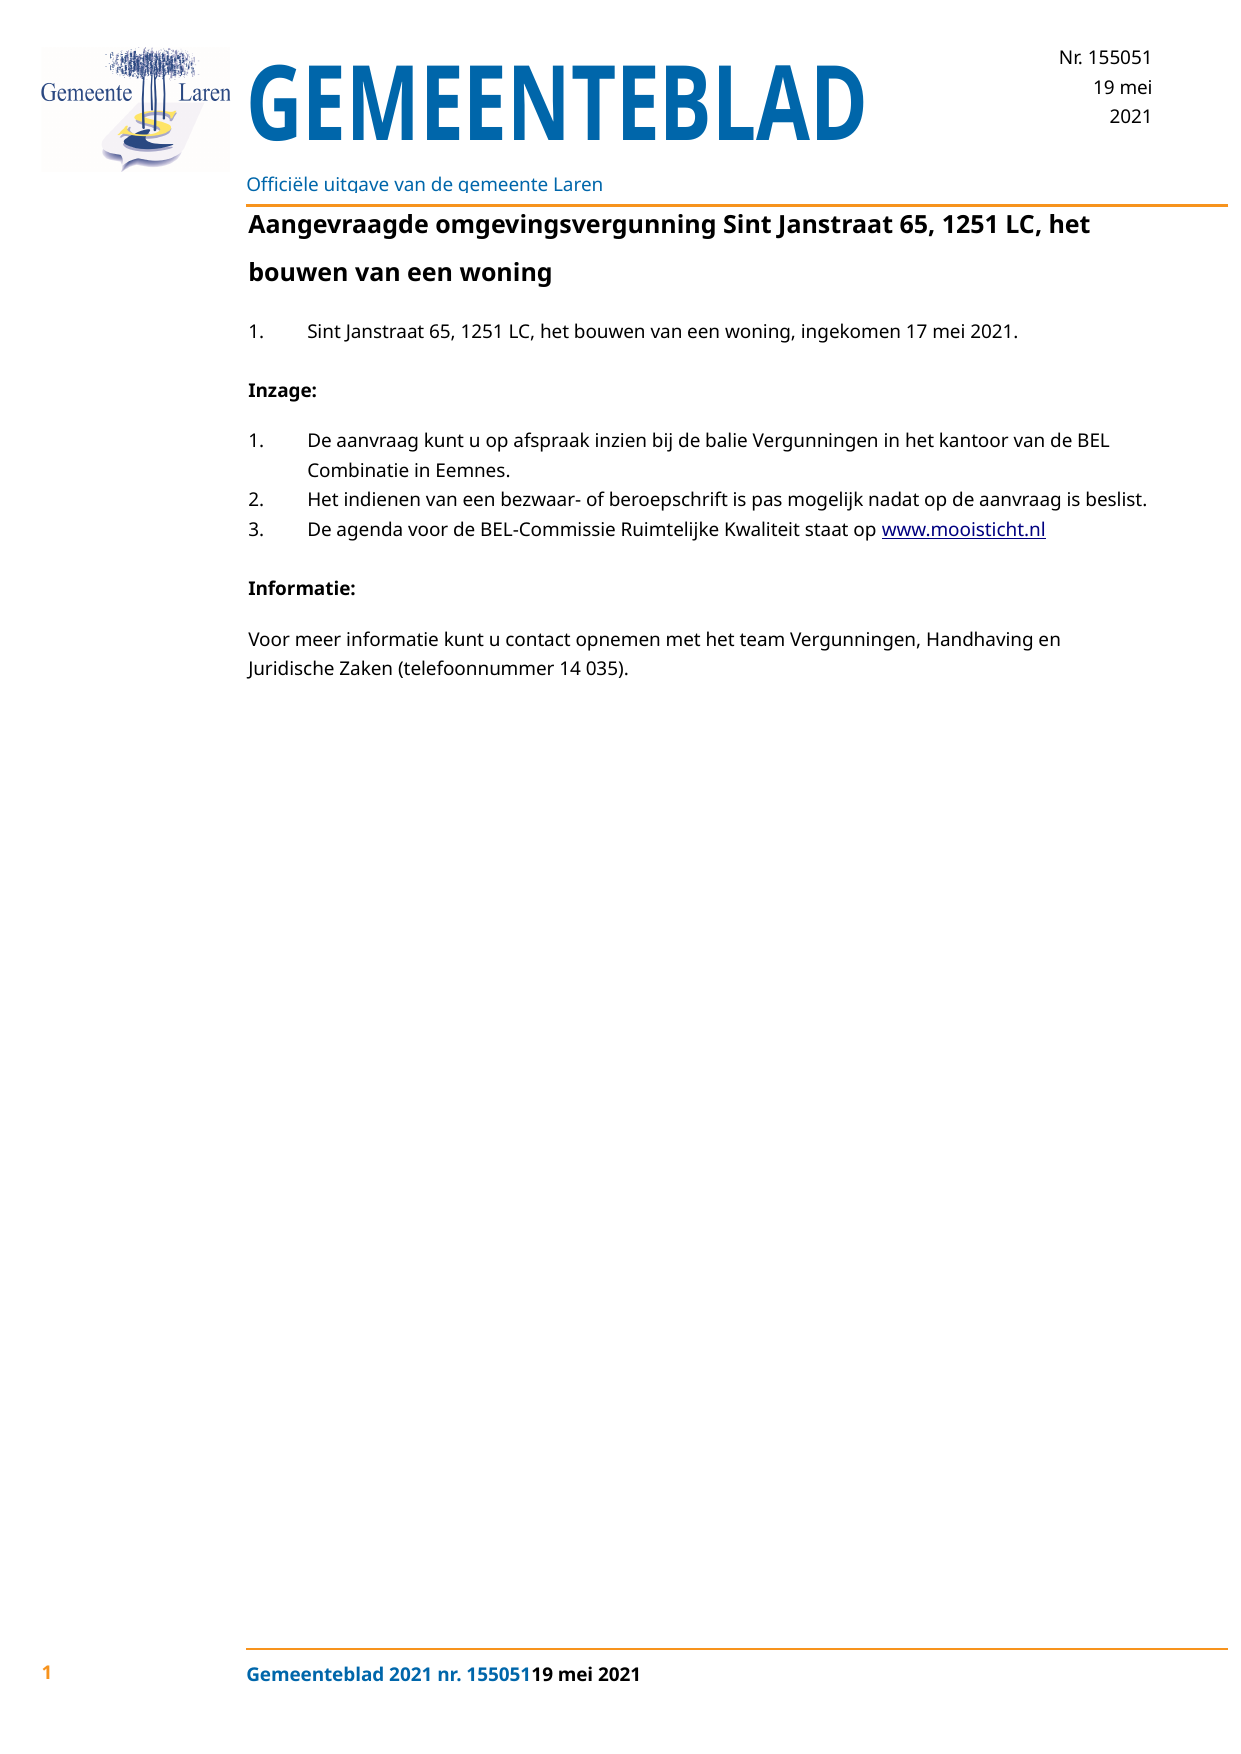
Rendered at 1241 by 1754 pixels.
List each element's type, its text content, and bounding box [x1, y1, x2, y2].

text Inzage: [248, 377, 1152, 403]
list Het indienen van een bezwaar- of beroepschrift is pas mogelijk nadat op de aanvraag is beslist. [248, 487, 1152, 512]
list De agenda voor de BEL-Commissie Ruimtelijke Kwaliteit staat op www.mooisticht.nl [248, 516, 1152, 542]
picture [41, 47, 231, 172]
list De aanvraag kunt u op afspraak inzien bij de balie Vergunningen in het kantoor van de BEL Combinatie in Eemnes. [248, 427, 1152, 483]
text Voor meer informatie kunt u contact opnemen met het team Vergunningen, Handhaving en Juridische Zaken (telefoonnummer 14 035). [248, 626, 1152, 681]
text Aangevraagde omgevingsvergunning Sint Janstraat 65, 1251 LC, het bouwen van een woning [248, 207, 1152, 288]
text Informatie: [248, 575, 1152, 601]
list Sint Janstraat 65, 1251 LC, het bouwen van een woning, ingekomen 17 mei 2021. [248, 318, 1152, 344]
